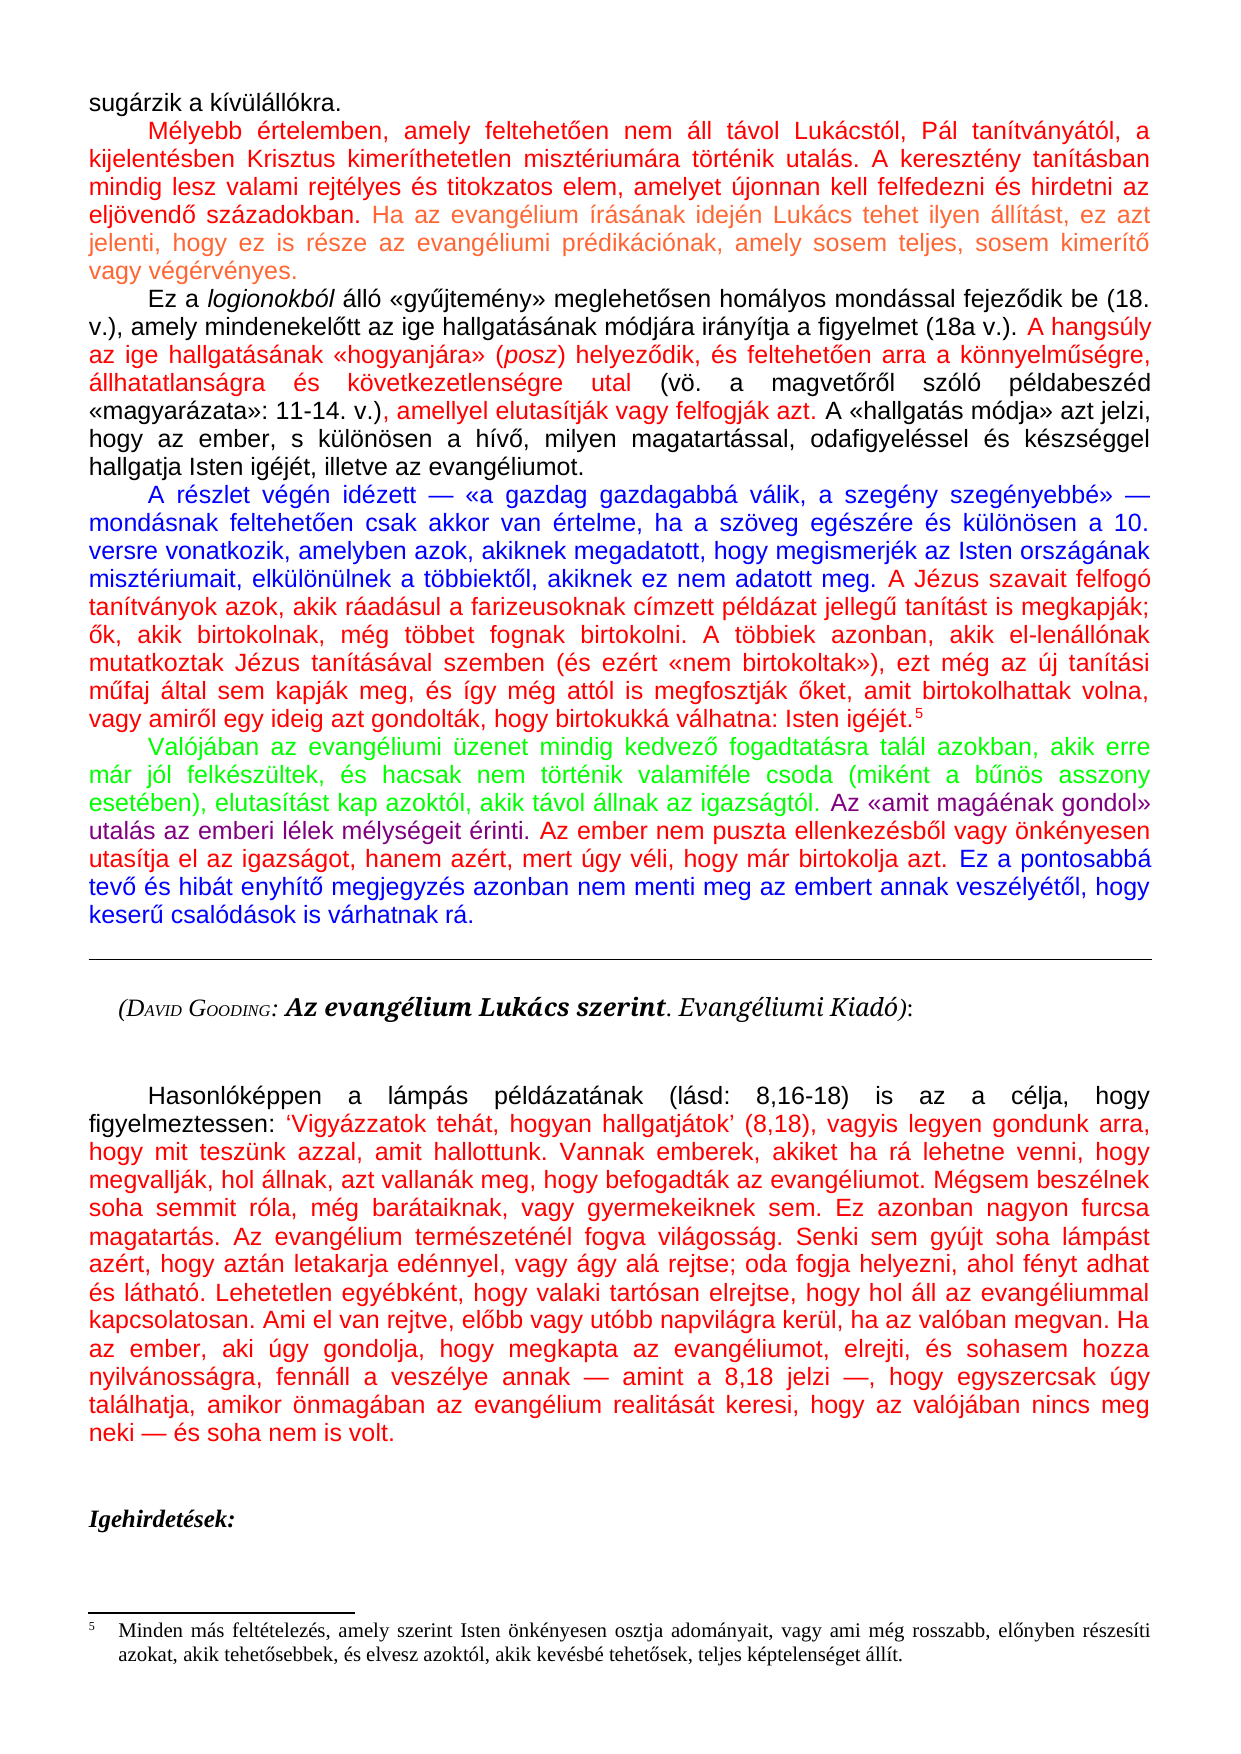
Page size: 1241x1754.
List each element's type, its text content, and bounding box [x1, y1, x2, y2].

text sugárzik a kívülállókra. [88, 88, 1152, 117]
text Igehirdetések: [88, 1505, 1152, 1533]
text Hasonlóképpen a lámpás példázatának (lásd: 8,16-18) is az a célja, hogy figyelmeztessen: ‘Vigyázzatok tehát, hogyan hallgatjátok’ (8,18), vagyis legyen gondunk arra, hogy mit teszünk azzal, amit hallottunk. Vannak emberek, akiket ha rá lehetne venni, hogy megvallják, hol állnak, azt vallanák meg, hogy befogadták az evangéliumot. Mégsem beszélnek soha semmit róla, még barátaiknak, vagy gyermekeiknek sem. Ez azonban nagyon furcsa magatartás. Az evangélium természeténél fogva világosság. Senki sem gyújt soha lámpást azért, hogy aztán letakarja edénnyel, vagy ágy alá rejtse; oda fogja helyezni, ahol fényt adhat és látható. Lehetetlen egyébként, hogy valaki tartósan elrejtse, hogy hol áll az evangéliummal kapcsolatosan. Ami el van rejtve, előbb vagy utóbb napvilágra kerül, ha az valóban megvan. Ha az ember, aki úgy gondolja, hogy megkapta az evangéliumot, elrejti, és sohasem hozza nyilvánosságra, fennáll a veszélye annak — amint a 8,18 jelzi —, hogy egyszercsak úgy találhatja, amikor önmagában az evangélium realitását keresi, hogy az valójában nincs meg neki — és soha nem is volt. [88, 1082, 1152, 1446]
text Ez a logionokból álló «gyűjtemény» meglehetősen homályos mondással fejeződik be (18. v.), amely mindenekelőtt az ige hallgatásának módjára irányítja a figyelmet (18a v.). A hangsúly az ige hallgatásának «hogyanjára» (posz) helyeződik, és feltehetően arra a könnyelműségre, állhatatlanságra és következetlenségre utal (vö. a magvetőről szóló példabeszéd «magyarázata»: 11-14. v.), amellyel elutasítják vagy felfogják azt. A «hallgatás módja» azt jelzi, hogy az ember, s különösen a hívő, milyen magatartással, odafigyeléssel és készséggel hallgatja Isten igéjét, illetve az evangéliumot. [88, 285, 1152, 481]
text Minden más feltételezés, amely szerint Isten önkényesen osztja adományait, vagy ami még rosszabb, előnyben részesíti azokat, akik tehetősebbek, és elvesz azoktól, akik kevésbé tehetősek, teljes képtelenséget állít. [88, 1619, 1152, 1665]
text Valójában az evangéliumi üzenet mindig kedvező fogadtatásra talál azokban, akik erre már jól felkészültek, és hacsak nem történik valamiféle csoda (miként a bűnös asszony esetében), elutasítást kap azoktól, akik távol állnak az igazságtól. Az «amit magáénak gondol» utalás az emberi lélek mélységeit érinti. Az ember nem puszta ellenkezésből vagy önkényesen utasítja el az igazságot, hanem azért, mert úgy véli, hogy már birtokolja azt. Ez a pontosabbá tevő és hibát enyhítő megjegyzés azonban nem menti meg az embert annak veszélyétől, hogy keserű csalódások is várhatnak rá. [88, 733, 1152, 929]
text A részlet végén idézett — «a gazdag gazdagabbá válik, a szegény szegényebbé» — mondásnak feltehetően csak akkor van értelme, ha a szöveg egészére és különösen a 10. versre vonatkozik, amelyben azok, akiknek megadatott, hogy megismerjék az Isten országának misztériumait, elkülönülnek a többiektől, akiknek ez nem adatott meg. A Jézus szavait felfogó tanítványok azok, akik ráadásul a farizeusoknak címzett példázat jellegű tanítást is megkapják; ők, akik birtokolnak, még többet fognak birtokolni. A többiek azonban, akik el-lenállónak mutatkoztak Jézus tanításával szemben (és ezért «nem birtokoltak»), ezt még az új tanítási műfaj által sem kapják meg, és így még attól is megfosztják őket, amit birtokolhattak volna, vagy amiről egy ideig azt gondolták, hogy birtokukká válhatna: Isten igéjét. [88, 481, 1152, 733]
text (David Gooding: Az evangélium Lukács szerint. Evangéliumi Kiadó): [88, 960, 1152, 1053]
text Mélyebb értelemben, amely feltehetően nem áll távol Lukácstól, Pál tanítványától, a kijelentésben Krisztus kimeríthetetlen misztériumára történik utalás. A keresztény tanításban mindig lesz valami rejtélyes és titokzatos elem, amelyet újonnan kell felfedezni és hirdetni az eljövendő századokban. Ha az evangélium írásának idején Lukács tehet ilyen állítást, ez azt jelenti, hogy ez is része az evangéliumi prédikációnak, amely sosem teljes, sosem kimerítő vagy végérvényes. [88, 117, 1152, 285]
